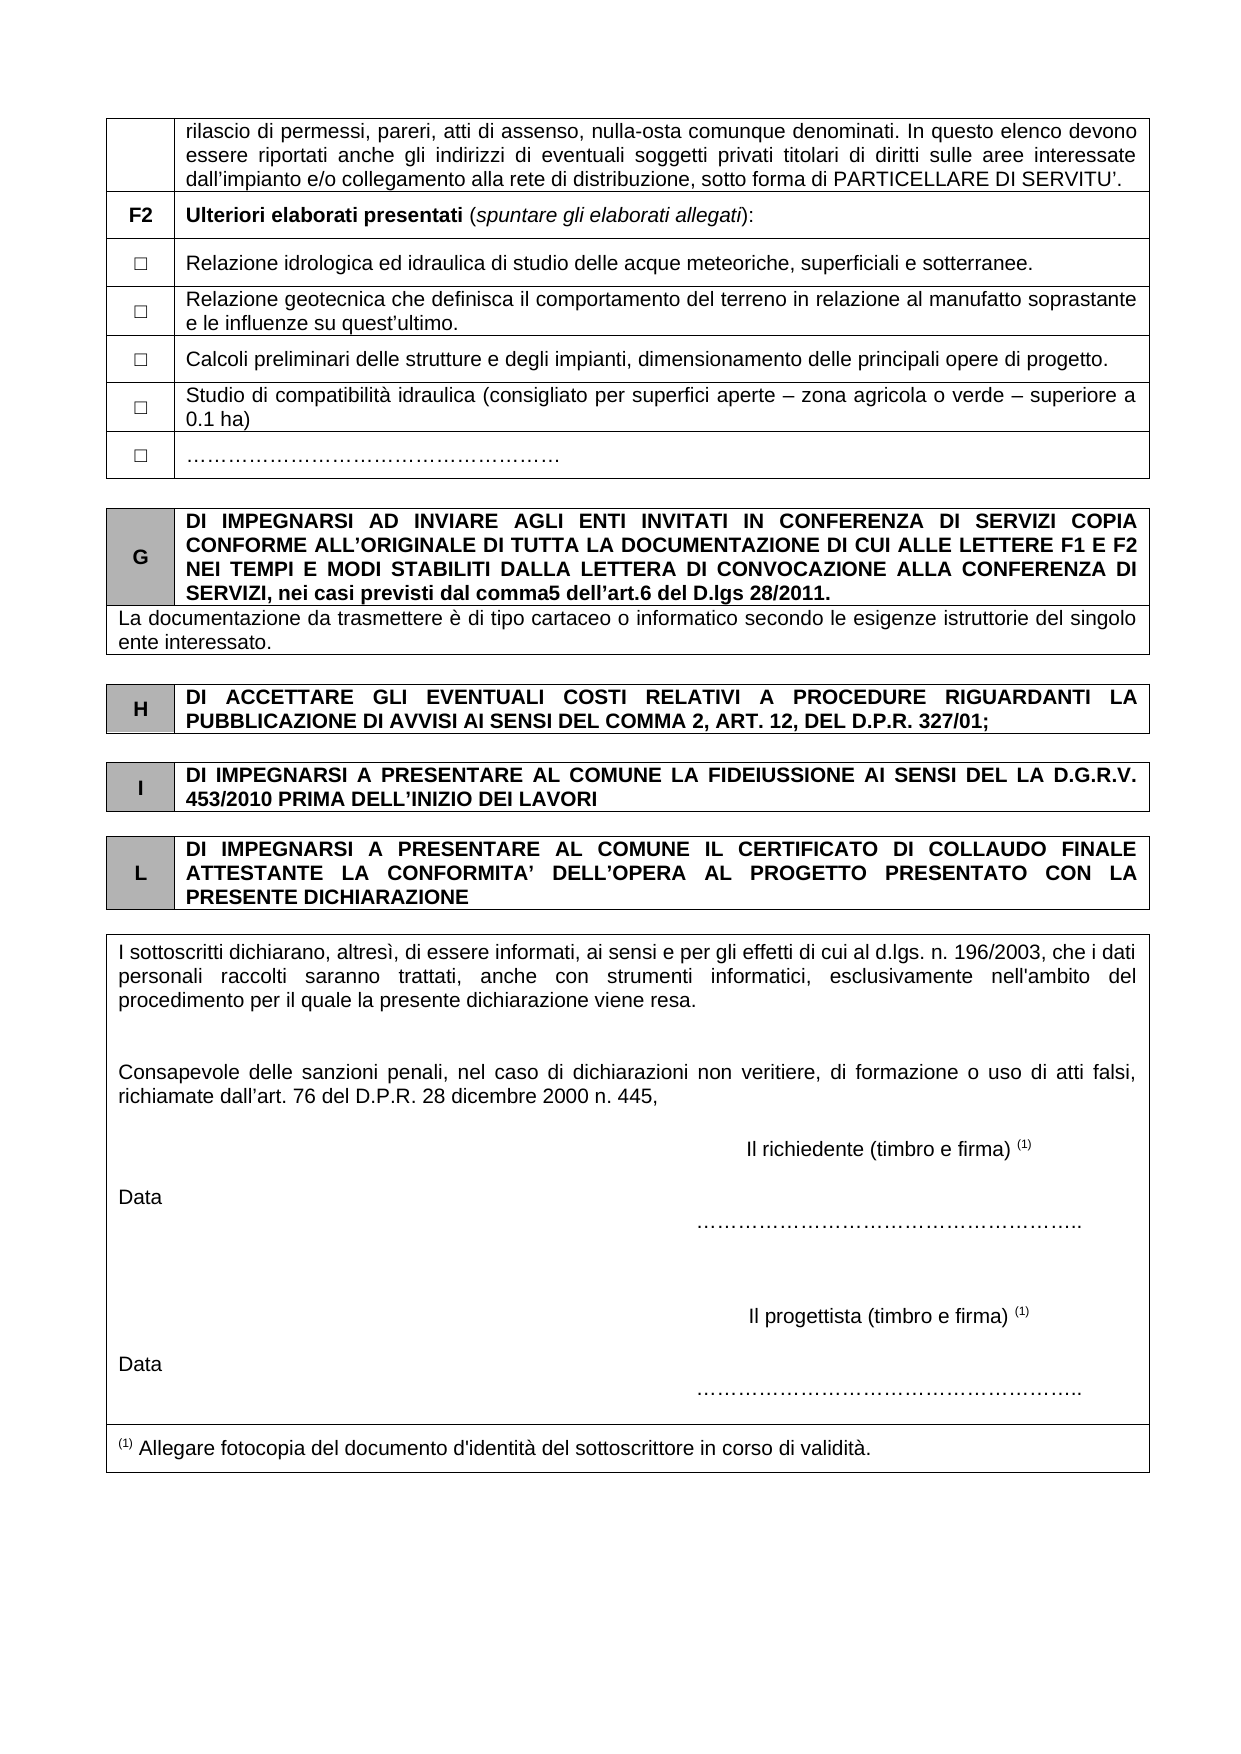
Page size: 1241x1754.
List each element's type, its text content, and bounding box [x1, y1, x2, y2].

table_cell F2 [107, 192, 174, 238]
table_cell Data [107, 1304, 628, 1424]
table_cell Relazione idrologica ed idraulica di studio delle acque meteoriche, superficiali e sotterranee. [175, 239, 1149, 286]
table_cell La documentazione da trasmettere è di tipo cartaceo o informatico secondo le esigenze istruttorie del singolo ente interessato. [107, 606, 1149, 654]
table_cell (1) Allegare fotocopia del documento d'identità del sottoscrittore in corso di validità. [107, 1425, 1149, 1472]
table_cell Calcoli preliminari delle strutture e degli impianti, dimensionamento delle principali opere di progetto. [175, 336, 1149, 382]
table_cell Relazione geotecnica che definisca il comportamento del terreno in relazione al manufatto soprastante e le influenze su quest’ultimo. [175, 287, 1149, 334]
table_cell [628, 1257, 1149, 1304]
table_cell □ [107, 432, 174, 478]
table_cell Studio di compatibilità idraulica (consigliato per superfici aperte – zona agricola o verde – superiore a 0.1 ha) [175, 383, 1149, 431]
table_header G [107, 509, 174, 605]
table_cell □ [107, 336, 174, 382]
table_header DI ACCETTARE GLI EVENTUALI COSTI RELATIVI A PROCEDURE RIGUARDANTI LA PUBBLICAZIONE DI AVVISI AI SENSI DEL COMMA 2, ART. 12, DEL D.P.R. 327/01; [175, 685, 1149, 732]
table_cell Il progettista (timbro e firma) (1) ……………………………………………….. [628, 1304, 1149, 1424]
table_cell □ [107, 383, 174, 431]
table_cell [107, 119, 174, 191]
table_cell [107, 1257, 628, 1304]
table_header H [107, 685, 174, 732]
table_cell □ [107, 239, 174, 286]
table_cell Il richiedente (timbro e firma) (1) ……………………………………………….. [628, 1137, 1149, 1257]
table_header I [107, 763, 174, 811]
table_header DI IMPEGNARSI AD INVIARE AGLI ENTI INVITATI IN CONFERENZA DI SERVIZI COPIA CONFORME ALL’ORIGINALE DI TUTTA LA DOCUMENTAZIONE DI CUI ALLE LETTERE F1 E F2 NEI TEMPI E MODI STABILITI DALLA LETTERA DI CONVOCAZIONE ALLA CONFERENZA DI SERVIZI, nei casi previsti dal comma5 dell’art.6 del D.lgs 28/2011. [175, 509, 1149, 605]
table_header DI IMPEGNARSI A PRESENTARE AL COMUNE IL CERTIFICATO DI COLLAUDO FINALE ATTESTANTE LA CONFORMITA’ DELL’OPERA AL PROGETTO PRESENTATO CON LA PRESENTE DICHIARAZIONE [175, 837, 1149, 909]
table_cell □ [107, 287, 174, 334]
table_cell rilascio di permessi, pareri, atti di assenso, nulla-osta comunque denominati. In questo elenco devono essere riportati anche gli indirizzi di eventuali soggetti privati titolari di diritti sulle aree interessate dall’impianto e/o collegamento alla rete di distribuzione, sotto forma di PARTICELLARE DI SERVITU’. [175, 119, 1149, 191]
table_header L [107, 837, 174, 909]
table_header DI IMPEGNARSI A PRESENTARE AL COMUNE LA FIDEIUSSIONE AI SENSI DEL LA D.G.R.V. 453/2010 PRIMA DELL’INIZIO DEI LAVORI [175, 763, 1149, 811]
table_cell Ulteriori elaborati presentati (spuntare gli elaborati allegati): [175, 192, 1149, 238]
table_cell ……………………………………………… [175, 432, 1149, 478]
table_cell Data [107, 1137, 628, 1257]
table_header I sottoscritti dichiarano, altresì, di essere informati, ai sensi e per gli effetti di cui al d.lgs. n. 196/2003, che i dati personali raccolti saranno trattati, anche con strumenti informatici, esclusivamente nell'ambito del procedimento per il quale la presente dichiarazione viene resa. Consapevole delle sanzioni penali, nel caso di dichiarazioni non veritiere, di formazione o uso di atti falsi, richiamate dall’art. 76 del D.P.R. 28 dicembre 2000 n. 445, [107, 935, 1149, 1137]
